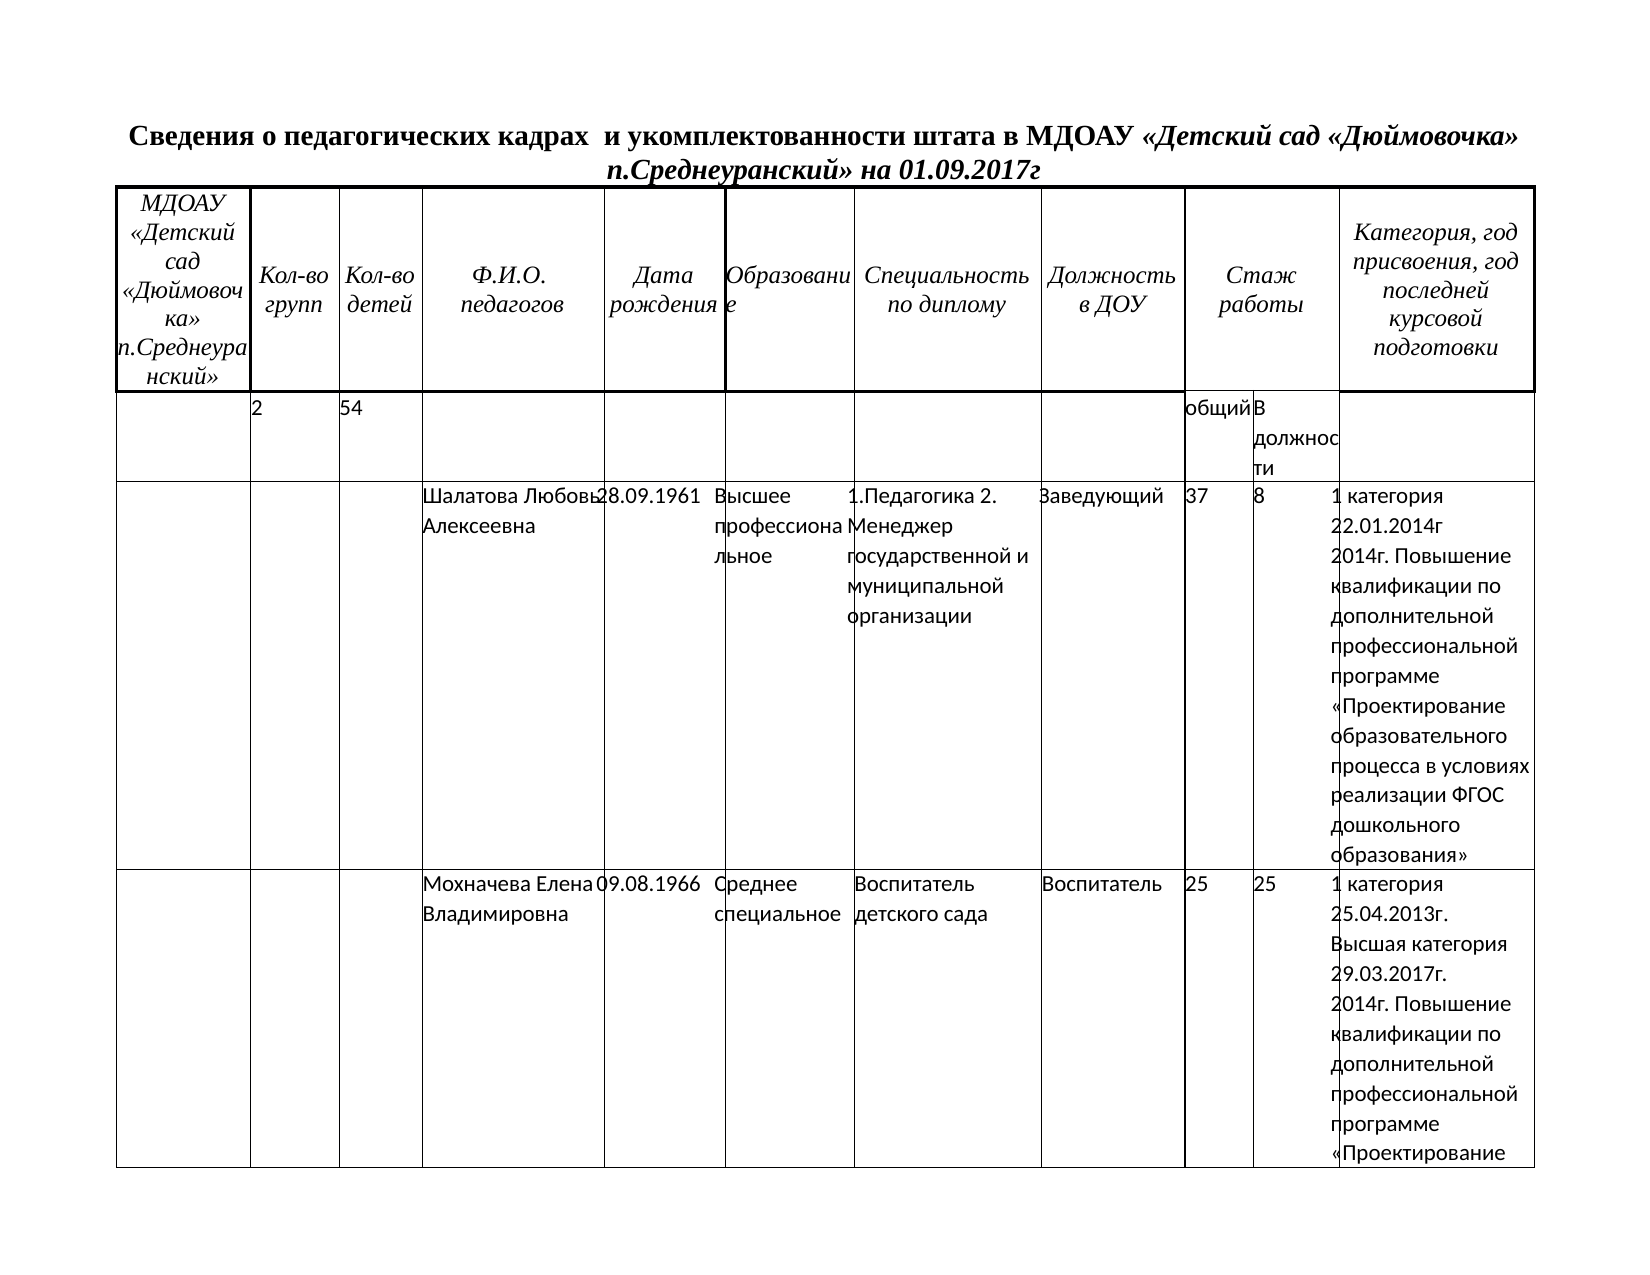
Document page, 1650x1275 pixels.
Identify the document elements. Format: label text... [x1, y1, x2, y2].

table_cell 25 [1254, 870, 1339, 1167]
table_cell [1340, 393, 1534, 481]
table_cell Воспитатель детского сада [855, 870, 1041, 1167]
table_cell Заведующий [1042, 482, 1184, 868]
table_cell 1.Педагогика 2. Менеджер государственной и муниципальной организации [855, 482, 1041, 868]
table_cell [605, 393, 725, 481]
table_cell 1 категория 22.01.2014г 2014г. Повышение квалификации по дополнительной профессиональной программе «Проектирование образовательного процесса в условиях реализации ФГОС дошкольного образования» [1340, 482, 1534, 868]
table_cell [423, 393, 604, 481]
table_cell [117, 870, 250, 1167]
table_cell 28.09.1961 [605, 482, 725, 868]
table_cell [117, 482, 250, 868]
table_header Стаж работы [1186, 189, 1339, 390]
table_header Категория, год присвоения, год последней курсовой подготовки [1340, 189, 1533, 390]
table_cell 2 [251, 393, 339, 481]
table_cell 1 категория 25.04.2013г. Высшая категория 29.03.2017г. 2014г. Повышение квалификации по дополнительной профессиональной программе «Проектирование образовательного процесса в условиях реализации ФГОС дошкольного образования» 2017г. Проблемные курсы «Дошкольное образование в условиях разновозрастной группы в соответствиями с требованиями ФГОС ДО» [1340, 870, 1534, 1167]
table_cell 8 [1254, 482, 1339, 868]
table_cell [251, 870, 339, 1167]
table_header Должность в ДОУ [1042, 189, 1184, 390]
table_cell В должности [1254, 391, 1339, 481]
table_cell 37 [1186, 482, 1253, 868]
table_cell [1042, 393, 1184, 481]
table_cell [340, 870, 422, 1167]
table_cell Воспитатель [1042, 870, 1184, 1167]
table_header МДОАУ «Детский сад «Дюймовочка» п.Среднеуранский» [118, 189, 249, 390]
table_cell [726, 393, 854, 481]
table_cell 25 [1186, 870, 1253, 1167]
table_cell [251, 482, 339, 868]
table_cell [117, 393, 250, 481]
table_cell Среднее специальное [726, 870, 854, 1167]
table_cell [855, 393, 1041, 481]
table_header Кол-во детей [340, 189, 422, 390]
table_cell Мохначева Елена Владимировна [423, 870, 604, 1167]
table_header Кол-во групп [252, 189, 339, 390]
table_cell Высшее профессиональное [726, 482, 854, 868]
table_cell [340, 482, 422, 868]
table_cell 09.08.1966 [605, 870, 725, 1167]
table_header Специальность по диплому [855, 189, 1041, 390]
table_header Образование [727, 189, 854, 390]
table_cell 25 [1254, 878, 1261, 889]
text Сведения о педагогических кадрах и укомплектованности штата в МДОАУ «Детский сад «Дюймовочка» п.Среднеуранский» на 01.09.2017г [118, 118, 1532, 185]
table_cell 54 [340, 393, 422, 481]
table_header Дата рождения [605, 189, 724, 390]
table_header Ф.И.О. педагогов [423, 189, 604, 390]
table_cell Шалатова Любовь Алексеевна [423, 482, 604, 868]
table_cell общий [1186, 391, 1253, 481]
table_cell 25 [1334, 1062, 1339, 1070]
